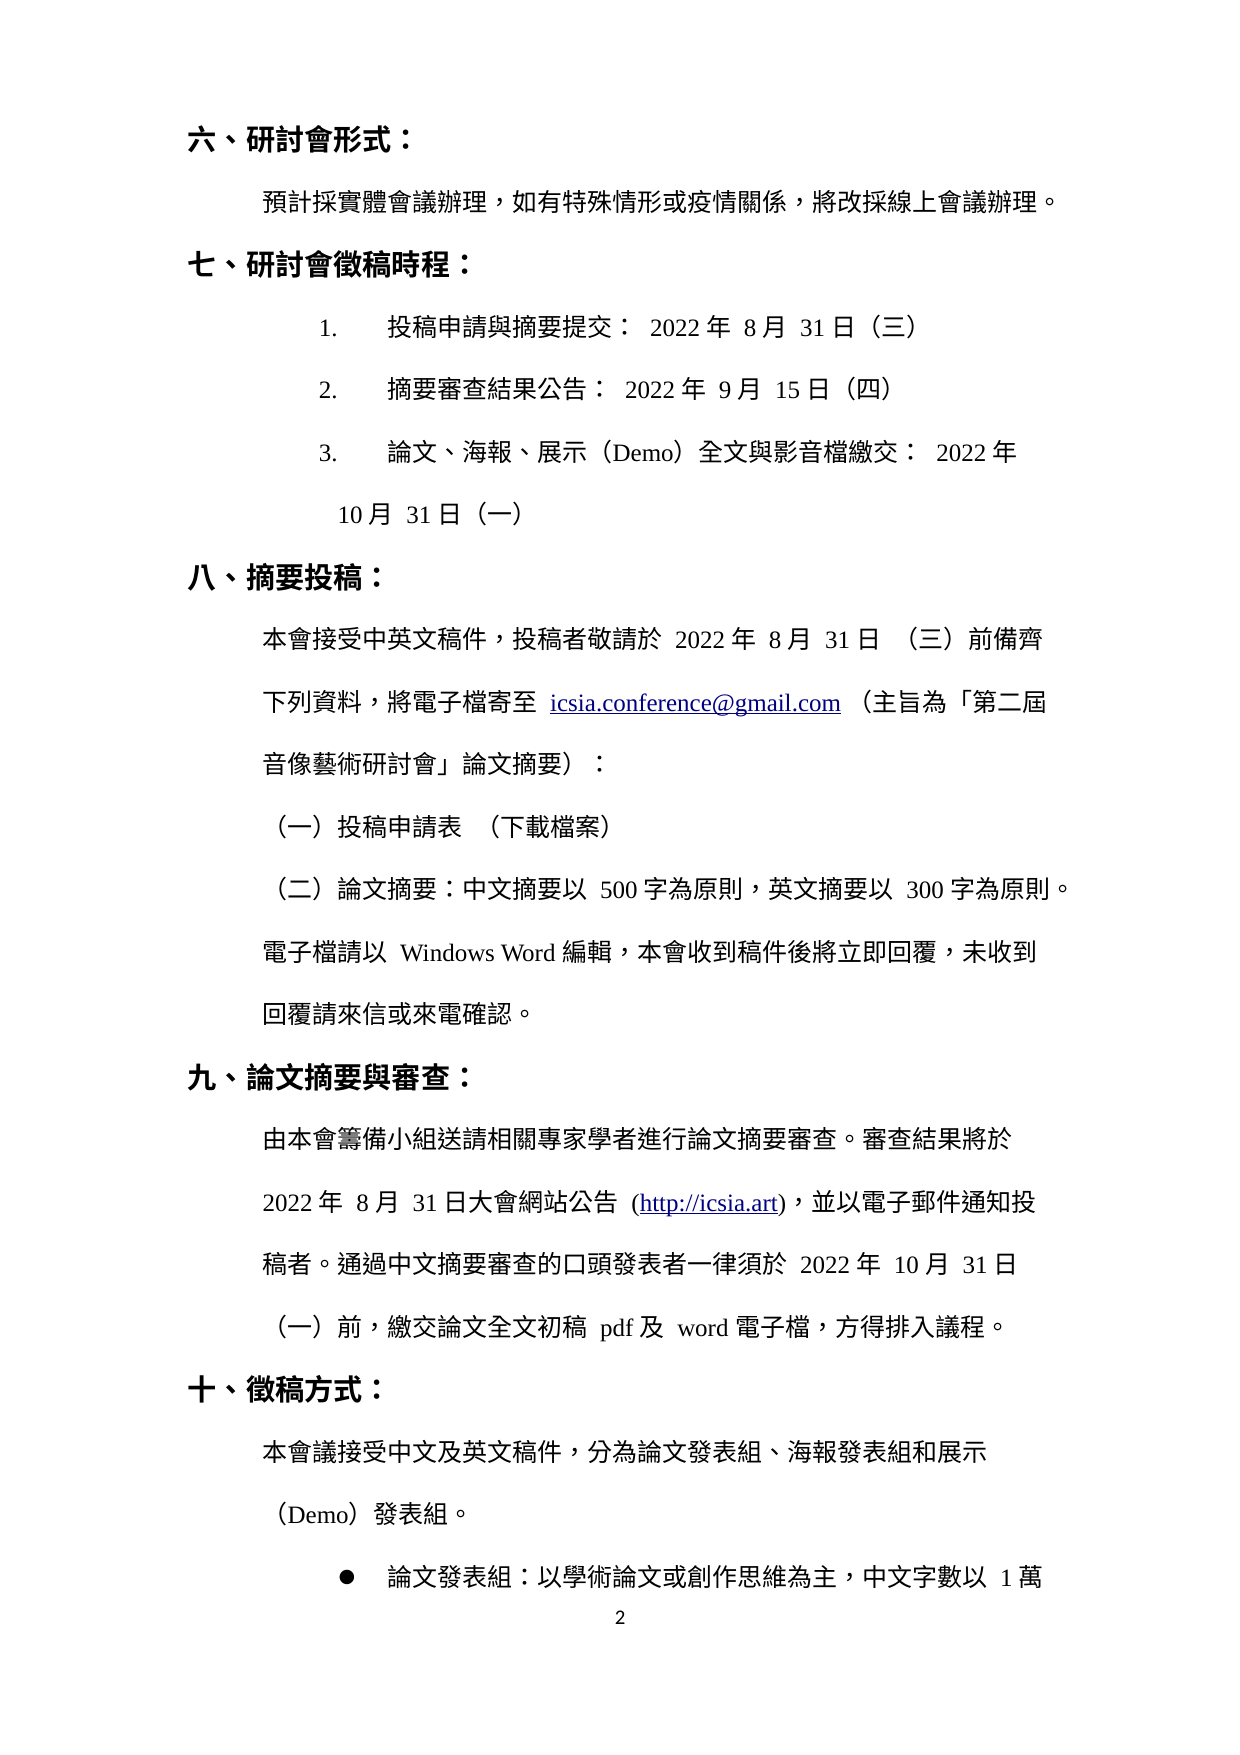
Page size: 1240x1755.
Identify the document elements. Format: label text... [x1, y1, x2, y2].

list 論文、海報、展示（Demo）全文與影音檔繳交： 2022 年 10 月 31 日（一） [337, 409, 1052, 534]
text 七、研討會徵稿時程： [187, 221, 1052, 284]
text 本會議接受中文及英文稿件，分為論文發表組、海報發表組和展示（Demo）發表組。 [262, 1409, 1052, 1534]
text 預計採實體會議辦理，如有特殊情形或疫情關係，將改採線上會議辦理。 [212, 159, 1052, 221]
list 論文發表組：以學術論文或創作思維為主，中文字數以 1 萬 [337, 1534, 1052, 1596]
text 由本會籌備小組送請相關專家學者進行論文摘要審查。審查結果將於 2022 年 8 月 31 日大會網站公告 (http://icsia.art)，並以電子郵件通知投稿者。通過中文摘要審查的口頭發表者一律須於 2022 年 10 月 31 日 （一）前，繳交論文全文初稿 pdf 及 word 電子檔，方得排入議程。 [262, 1096, 1052, 1346]
list 投稿申請與摘要提交： 2022 年 8 月 31 日（三） [337, 284, 1052, 346]
text 六、研討會形式： [187, 96, 1052, 159]
list 摘要審查結果公告： 2022 年 9 月 15 日（四） [337, 346, 1052, 409]
text 八、摘要投稿： [187, 534, 1052, 596]
text 九、論文摘要與審查： [187, 1034, 1052, 1096]
text 十、徵稿方式： [187, 1346, 1052, 1409]
text 本會接受中英文稿件，投稿者敬請於 2022 年 8 月 31 日 （三）前備齊下列資料，將電子檔寄至 icsia.conference@gmail.com （主旨為「第二屆音像藝術研討會」論文摘要）： [262, 596, 1052, 784]
text （一）投稿申請表 （下載檔案） [262, 784, 1052, 846]
text （二）論文摘要：中文摘要以 500 字為原則，英文摘要以 300 字為原則。 [262, 846, 1052, 909]
text 電子檔請以 Windows Word 編輯，本會收到稿件後將立即回覆，未收到回覆請來信或來電確認。 [262, 909, 1052, 1034]
